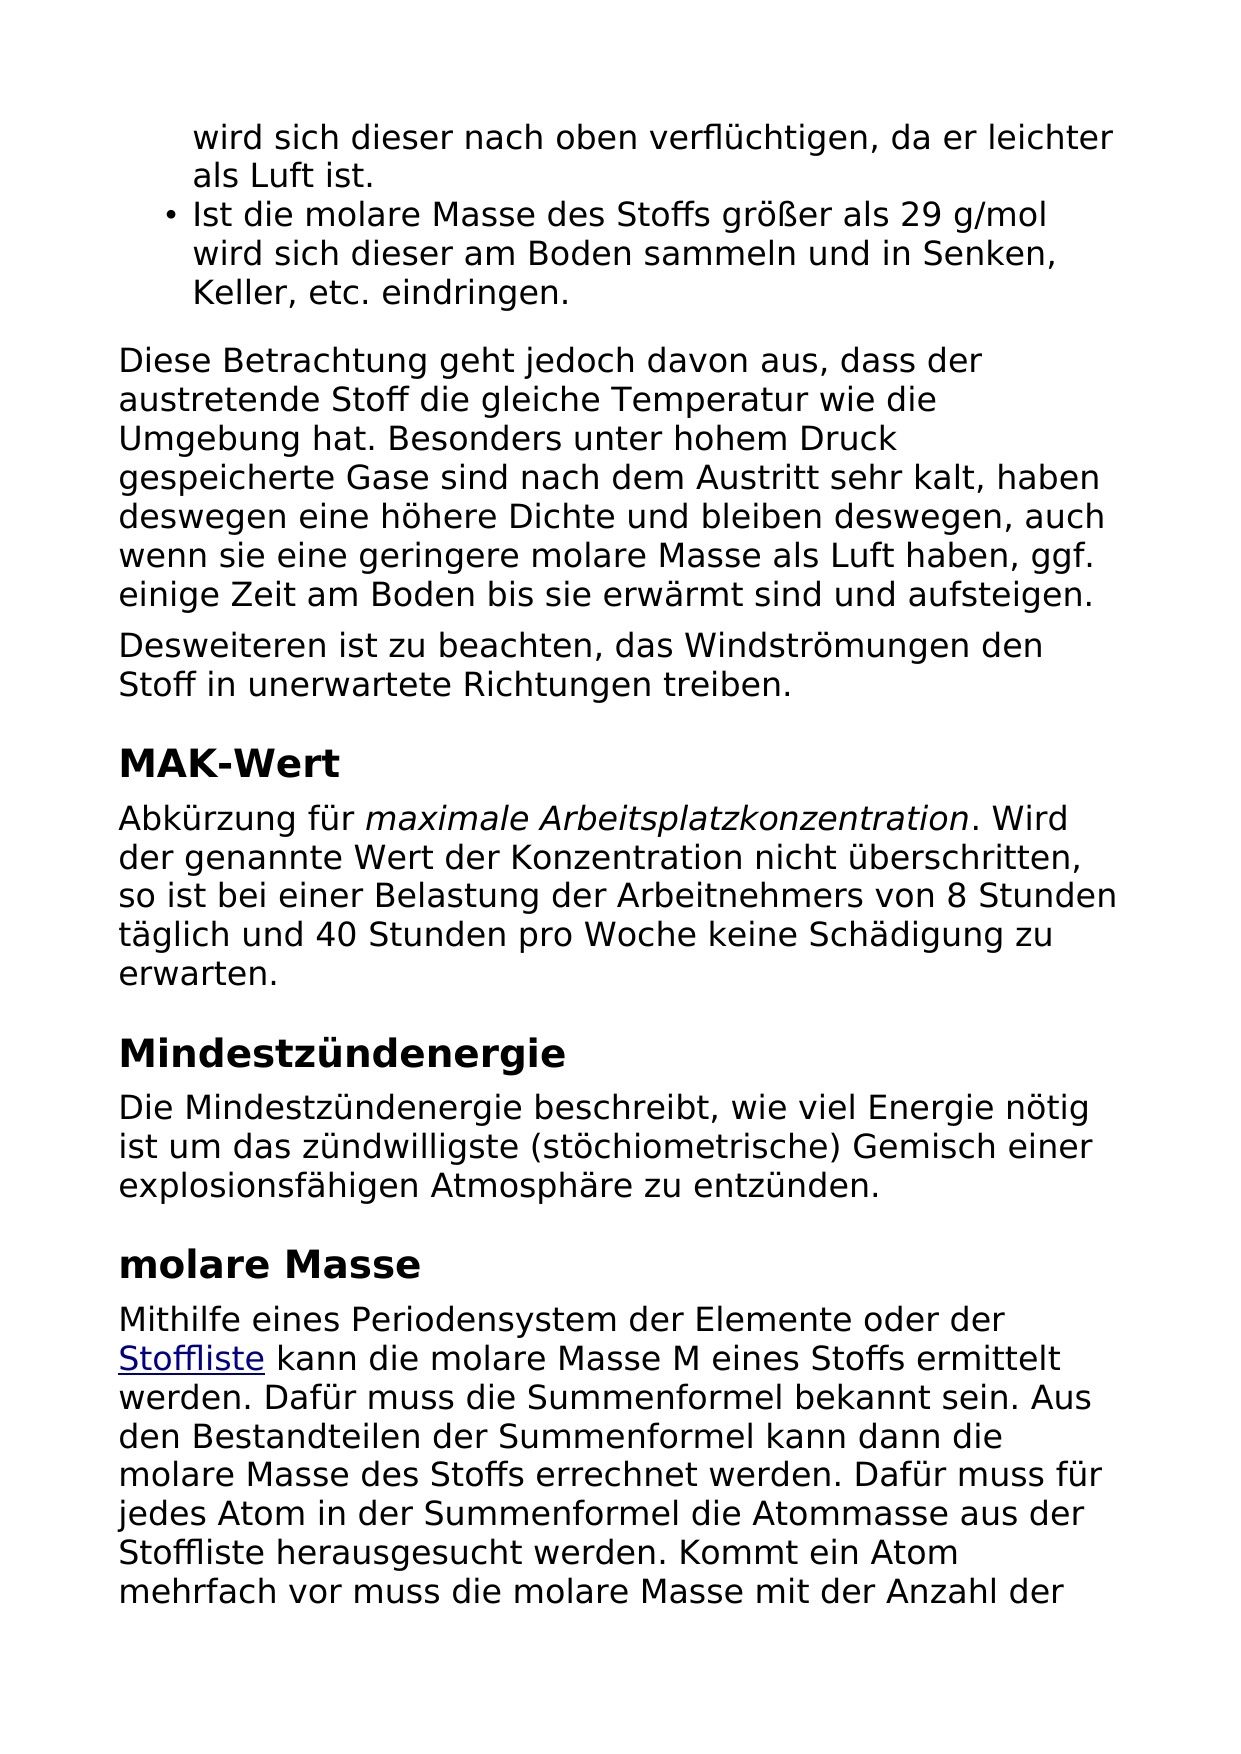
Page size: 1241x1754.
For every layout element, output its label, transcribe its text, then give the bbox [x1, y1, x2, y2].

text Diese Betrachtung geht jedoch davon aus, dass der austretende Stoff die gleiche Temperatur wie die Umgebung hat. Besonders unter hohem Druck gespeicherte Gase sind nach dem Austritt sehr kalt, haben deswegen eine höhere Dichte und bleiben deswegen, auch wenn sie eine geringere molare Masse als Luft haben, ggf. einige Zeit am Boden bis sie erwärmt sind und aufsteigen. [118, 342, 1122, 614]
subtitle MAK-Wert [118, 742, 1122, 787]
text Die Mindestzündenergie beschreibt, wie viel Energie nötig ist um das zündwilligste (stöchiometrische) Gemisch einer explosionsfähigen Atmosphäre zu entzünden. [118, 1089, 1122, 1205]
text Abkürzung für maximale Arbeitsplatzkonzentration. Wird der genannte Wert der Konzentration nicht überschritten, so ist bei einer Belastung der Arbeitnehmers von 8 Stunden täglich und 40 Stunden pro Woche keine Schädigung zu erwarten. [118, 799, 1122, 993]
text Desweiteren ist zu beachten, das Windströmungen den Stoff in unerwartete Richtungen treiben. [118, 626, 1122, 704]
subtitle molare Masse [118, 1243, 1122, 1288]
subtitle Mindestzündenergie [118, 1031, 1122, 1076]
list Ist die molare Masse des Stoffs größer als 29 g/mol wird sich dieser am Boden sammeln und in Senken, Keller, etc. eindringen. [177, 196, 1122, 312]
text Mithilfe eines Periodensystem der Elemente oder der Stoffliste kann die molare Masse M eines Stoffs ermittelt werden. Dafür muss die Summenformel bekannt sein. Aus den Bestandteilen der Summenformel kann dann die molare Masse des Stoffs errechnet werden. Dafür muss für jedes Atom in der Summenformel die Atommasse aus der Stoffliste herausgesucht werden. Kommt ein Atom mehrfach vor muss die molare Masse mit der Anzahl der [118, 1301, 1122, 1611]
list wird sich dieser nach oben verflüchtigen, da er leichter als Luft ist. [177, 118, 1122, 196]
